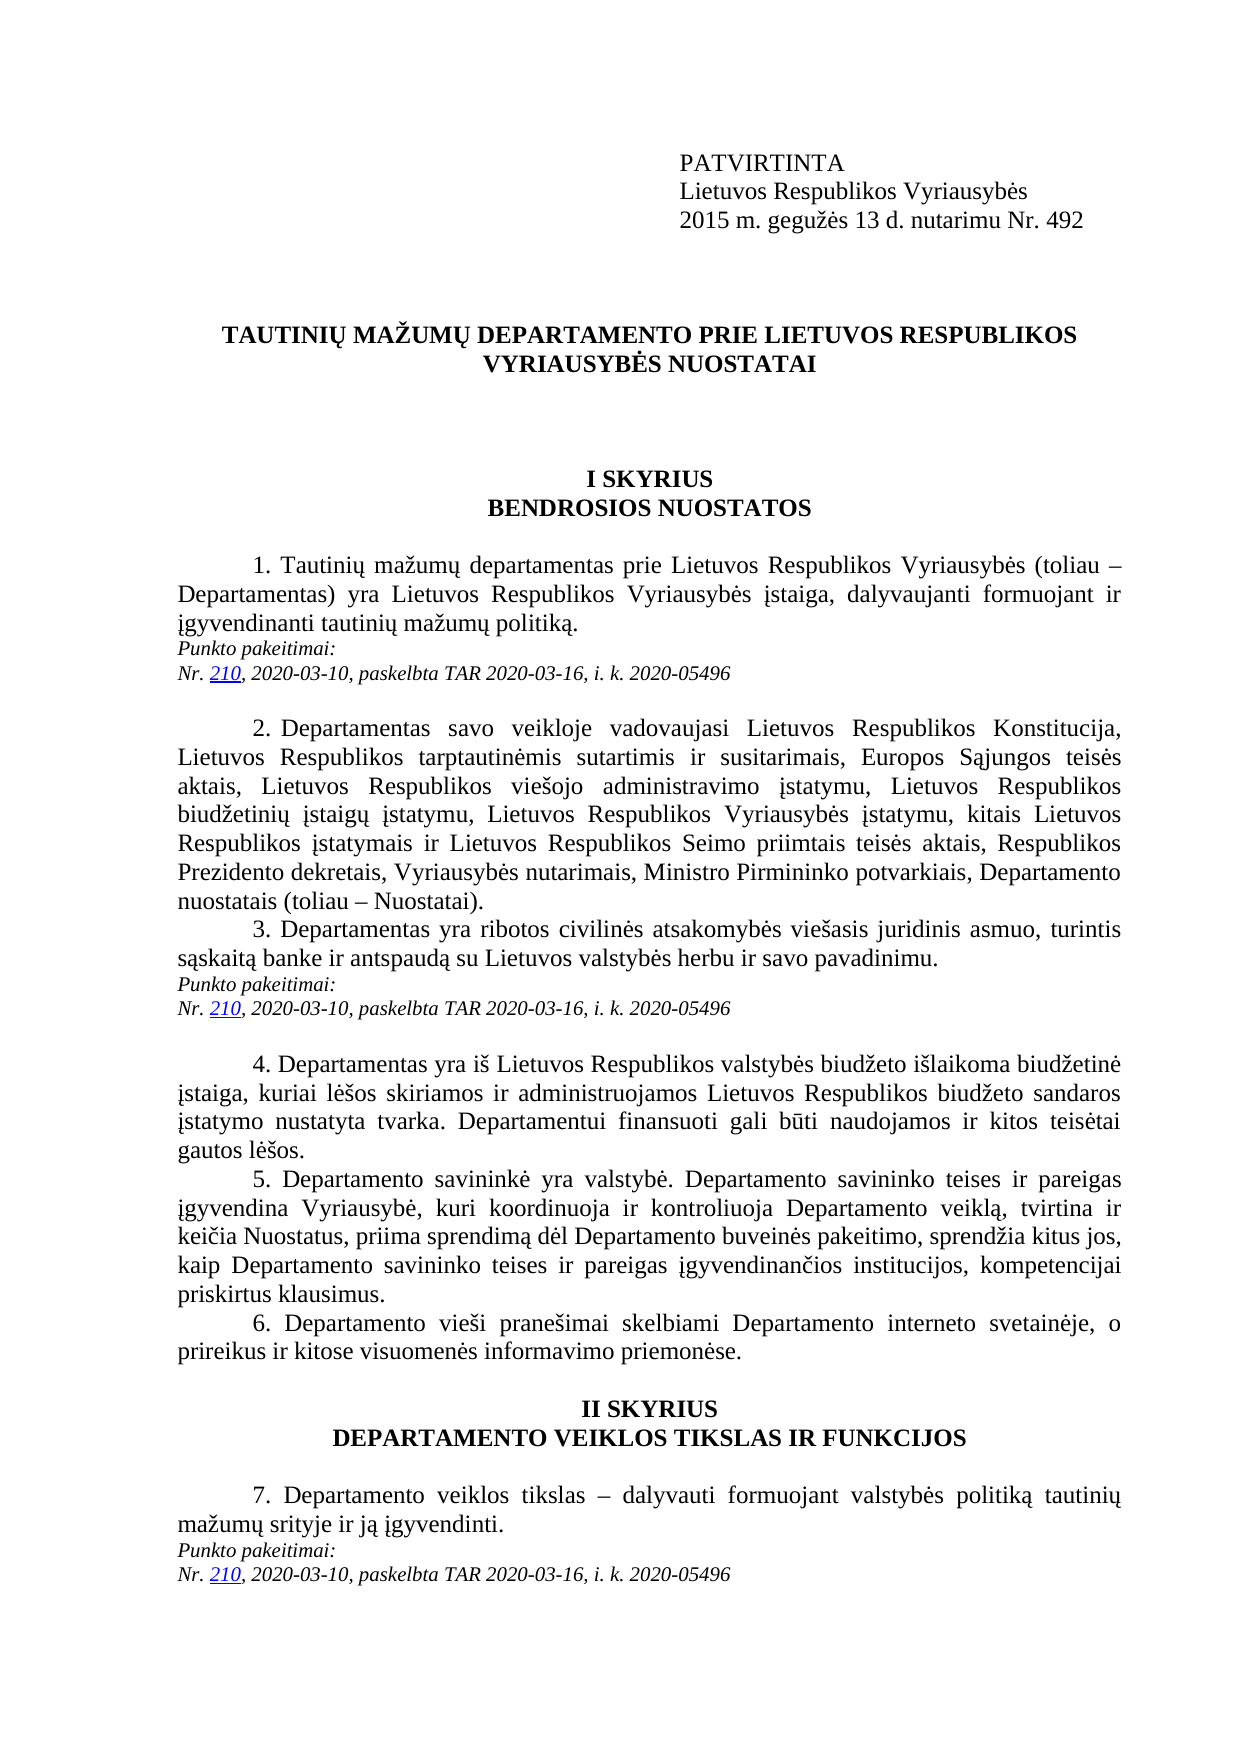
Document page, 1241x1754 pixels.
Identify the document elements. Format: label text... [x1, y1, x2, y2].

text I SKYRIUS [177, 464, 1122, 493]
text PATVIRTINTA Lietuvos Respublikos Vyriausybės 2015 m. gegužės 13 d. nutarimu Nr. 492 [679, 148, 1122, 234]
text 1. Tautinių mažumų departamentas prie Lietuvos Respublikos Vyriausybės (toliau –Departamentas) yra Lietuvos Respublikos Vyriausybės įstaiga, dalyvaujanti formuojant ir įgyvendinanti tautinių mažumų politiką. [177, 550, 1122, 636]
text Nr. 210, 2020-03-10, paskelbta TAR 2020-03-16, i. k. 2020-05496 [177, 660, 1122, 684]
text 2. Departamentas savo veikloje vadovaujasi Lietuvos Respublikos Konstitucija, Lietuvos Respublikos tarptautinėmis sutartimis ir susitarimais, Europos Sąjungos teisės aktais, Lietuvos Respublikos viešojo administravimo įstatymu, Lietuvos Respublikos biudžetinių įstaigų įstatymu, Lietuvos Respublikos Vyriausybės įstatymu, kitais Lietuvos Respublikos įstatymais ir Lietuvos Respublikos Seimo priimtais teisės aktais, Respublikos Prezidento dekretais, Vyriausybės nutarimais, Ministro Pirmininko potvarkiais, Departamento nuostatais (toliau – Nuostatai). [177, 713, 1122, 914]
text 4. Departamentas yra iš Lietuvos Respublikos valstybės biudžeto išlaikoma biudžetinė įstaiga, kuriai lėšos skiriamos ir administruojamos Lietuvos Respublikos biudžeto sandaros įstatymo nustatyta tvarka. Departamentui finansuoti gali būti naudojamos ir kitos teisėtai gautos lėšos. [177, 1049, 1122, 1164]
text Punkto pakeitimai: [177, 636, 1122, 660]
text II SKYRIUS [177, 1394, 1122, 1423]
text BENDROSIOS NUOSTATOS [177, 493, 1122, 521]
text 7. Departamento veiklos tikslas – dalyvauti formuojant valstybės politiką tautinių mažumų srityje ir ją įgyvendinti. [177, 1480, 1122, 1538]
text Nr. 210, 2020-03-10, paskelbta TAR 2020-03-16, i. k. 2020-05496 [177, 1562, 1122, 1586]
text Punkto pakeitimai: [177, 972, 1122, 996]
text tautinių mažumų departamento PRIE LIETUVOS RESPUBLIKOS VYRIAUSYBĖS nuostatai [177, 320, 1122, 378]
text DEPARTAMENTO VEIKLOS TIKSLAS IR FUNKCIJOS [177, 1423, 1122, 1451]
text 3. Departamentas yra ribotos civilinės atsakomybės viešasis juridinis asmuo, turintis sąskaitą banke ir antspaudą su Lietuvos valstybės herbu ir savo pavadinimu. [177, 914, 1122, 972]
text 6. Departamento vieši pranešimai skelbiami Departamento interneto svetainėje, o prireikus ir kitose visuomenės informavimo priemonėse. [177, 1308, 1122, 1365]
text Nr. 210, 2020-03-10, paskelbta TAR 2020-03-16, i. k. 2020-05496 [177, 996, 1122, 1020]
text 5. Departamento savininkė yra valstybė. Departamento savininko teises ir pareigas įgyvendina Vyriausybė, kuri koordinuoja ir kontroliuoja Departamento veiklą, tvirtina ir keičia Nuostatus, priima sprendimą dėl Departamento buveinės pakeitimo, sprendžia kitus jos, kaip Departamento savininko teises ir pareigas įgyvendinančios institucijos, kompetencijai priskirtus klausimus. [177, 1164, 1122, 1308]
text Punkto pakeitimai: [177, 1538, 1122, 1562]
